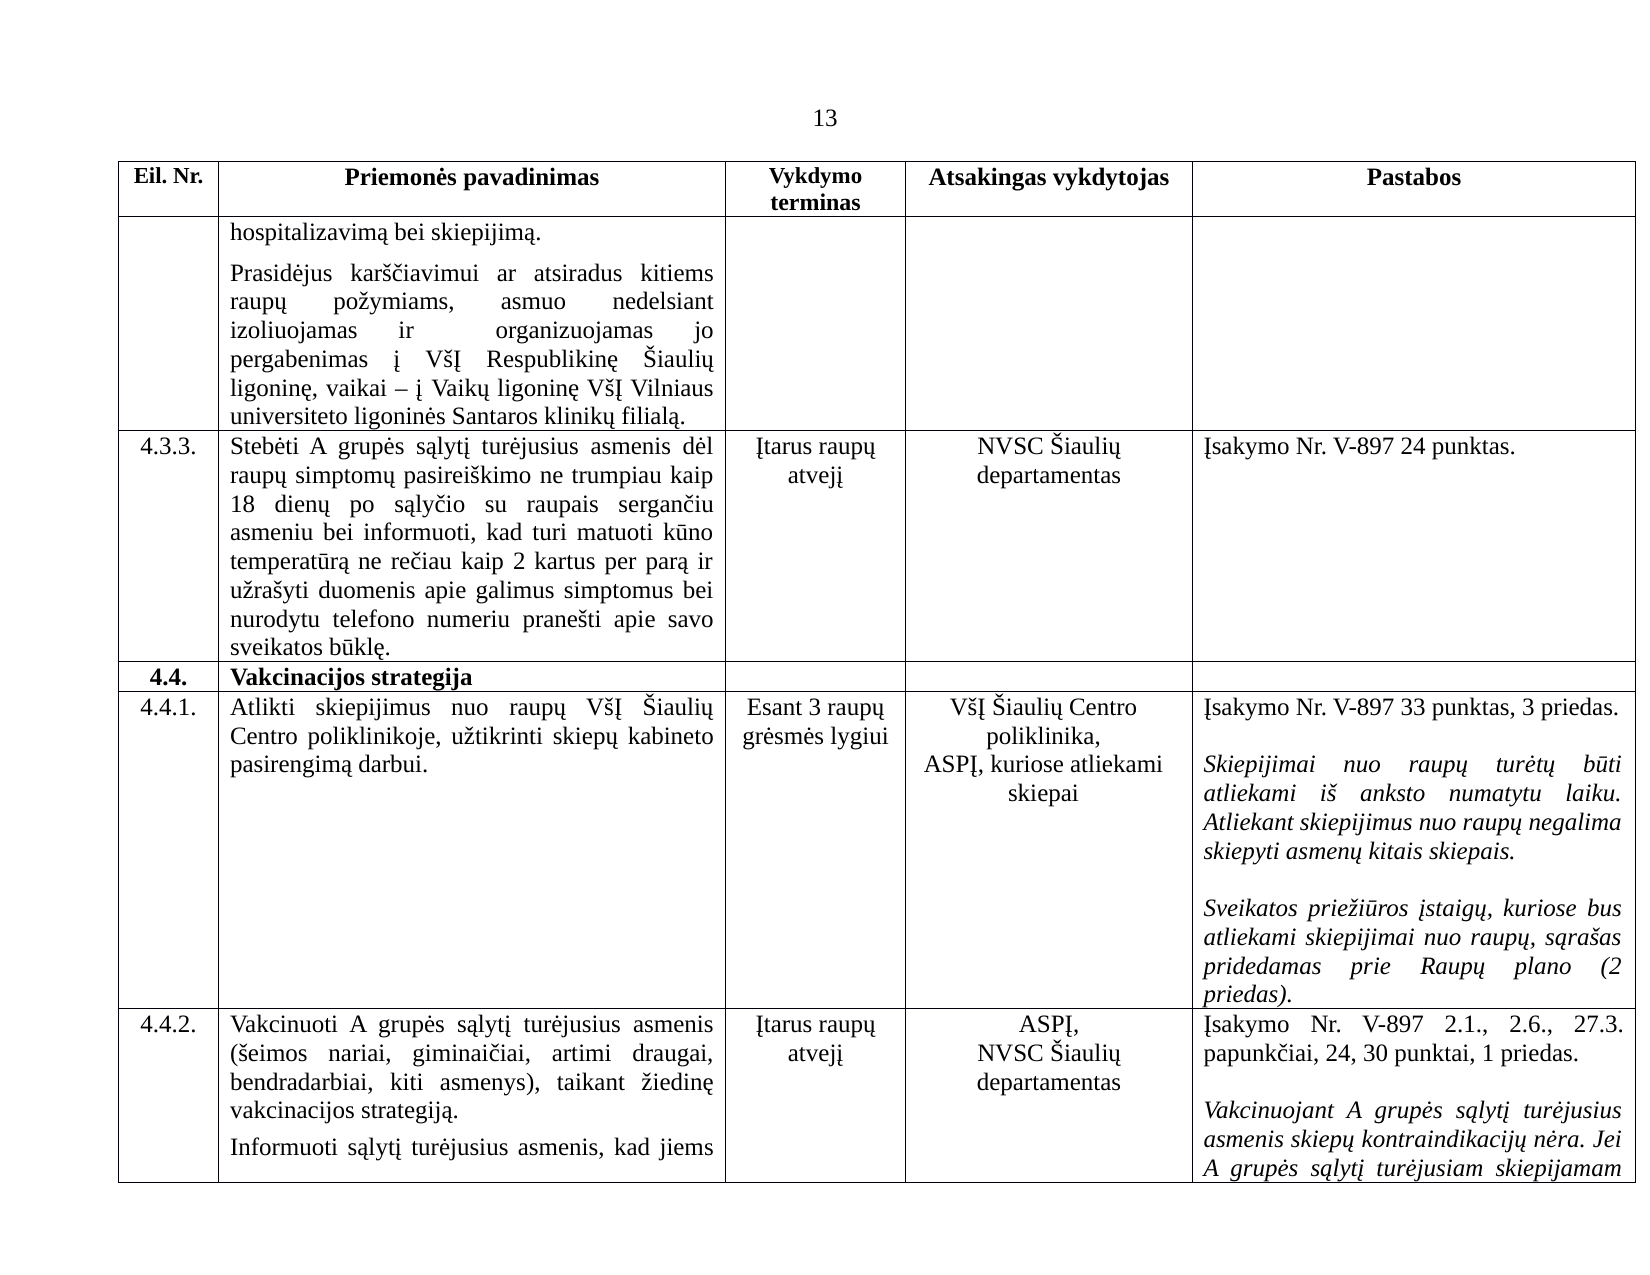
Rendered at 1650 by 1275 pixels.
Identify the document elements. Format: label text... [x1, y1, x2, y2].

table_cell Įsakymo Nr. V-897 2.1., 2.6., 27.3. papunkčiai, 24, 30 punktai, 1 priedas. Vakcinuojant A grupės sąlytį turėjusius asmenis skiepų kontraindikacijų nėra. Jei A grupės sąlytį turėjusiam skiepijamam [1193, 1009, 1635, 1182]
table_cell Vakcinuoti A grupės sąlytį turėjusius asmenis (šeimos nariai, giminaičiai, artimi draugai, bendradarbiai, kiti asmenys), taikant žiedinę vakcinacijos strategiją. Informuoti sąlytį turėjusius asmenis, kad jiems [219, 1009, 725, 1182]
table_cell Įsakymo Nr. V-897 24 punktas. [1193, 431, 1635, 661]
table_cell [906, 662, 1192, 691]
table_cell 4.4.1. [119, 692, 218, 1008]
table_cell [726, 662, 905, 691]
table_cell [726, 217, 905, 430]
table_cell 4.4. [119, 662, 218, 691]
table_header Atsakingas vykdytojas [906, 162, 1192, 216]
table_header Priemonės pavadinimas [219, 162, 725, 216]
table_cell Esant 3 raupų grėsmės lygiui [726, 692, 905, 1008]
table_cell ASPĮ, NVSC Šiaulių departamentas [906, 1009, 1192, 1182]
table_cell VšĮ Šiaulių Centro poliklinika, ASPĮ, kuriose atliekami skiepai [906, 692, 1192, 1008]
table_cell [906, 217, 1192, 430]
table_cell hospitalizavimą bei skiepijimą. Prasidėjus karščiavimui ar atsiradus kitiems raupų požymiams, asmuo nedelsiant izoliuojamas ir organizuojamas jo pergabenimas į VšĮ Respublikinę Šiaulių ligoninę, vaikai – į Vaikų ligoninę VšĮ Vilniaus universiteto ligoninės Santaros klinikų filialą. [219, 217, 725, 430]
table_cell Atlikti skiepijimus nuo raupų VšĮ Šiaulių Centro poliklinikoje, užtikrinti skiepų kabineto pasirengimą darbui. [219, 692, 725, 1008]
table_cell Vakcinacijos strategija [219, 662, 725, 691]
table_header Eil. Nr. [119, 162, 218, 216]
table_header Pastabos [1193, 162, 1635, 216]
table_cell 4.3.3. [119, 431, 218, 661]
table_cell [1193, 662, 1635, 691]
table_cell Įtarus raupų atvejį [726, 431, 905, 661]
table_cell [1193, 217, 1635, 430]
table_cell [119, 217, 218, 430]
table_cell NVSC Šiaulių departamentas [906, 431, 1192, 661]
table_cell 4.4.2. [119, 1009, 218, 1182]
table_header Vykdymo terminas [726, 162, 905, 216]
table_cell Įsakymo Nr. V-897 33 punktas, 3 priedas. Skiepijimai nuo raupų turėtų būti atliekami iš anksto numatytu laiku. Atliekant skiepijimus nuo raupų negalima skiepyti asmenų kitais skiepais. Sveikatos priežiūros įstaigų, kuriose bus atliekami skiepijimai nuo raupų, sąrašas pridedamas prie Raupų plano (2 priedas). [1193, 692, 1635, 1008]
table_cell Stebėti A grupės sąlytį turėjusius asmenis dėl raupų simptomų pasireiškimo ne trumpiau kaip 18 dienų po sąlyčio su raupais sergančiu asmeniu bei informuoti, kad turi matuoti kūno temperatūrą ne rečiau kaip 2 kartus per parą ir užrašyti duomenis apie galimus simptomus bei nurodytu telefono numeriu pranešti apie savo sveikatos būklę. [219, 431, 725, 661]
table_cell Įtarus raupų atvejį [726, 1009, 905, 1182]
